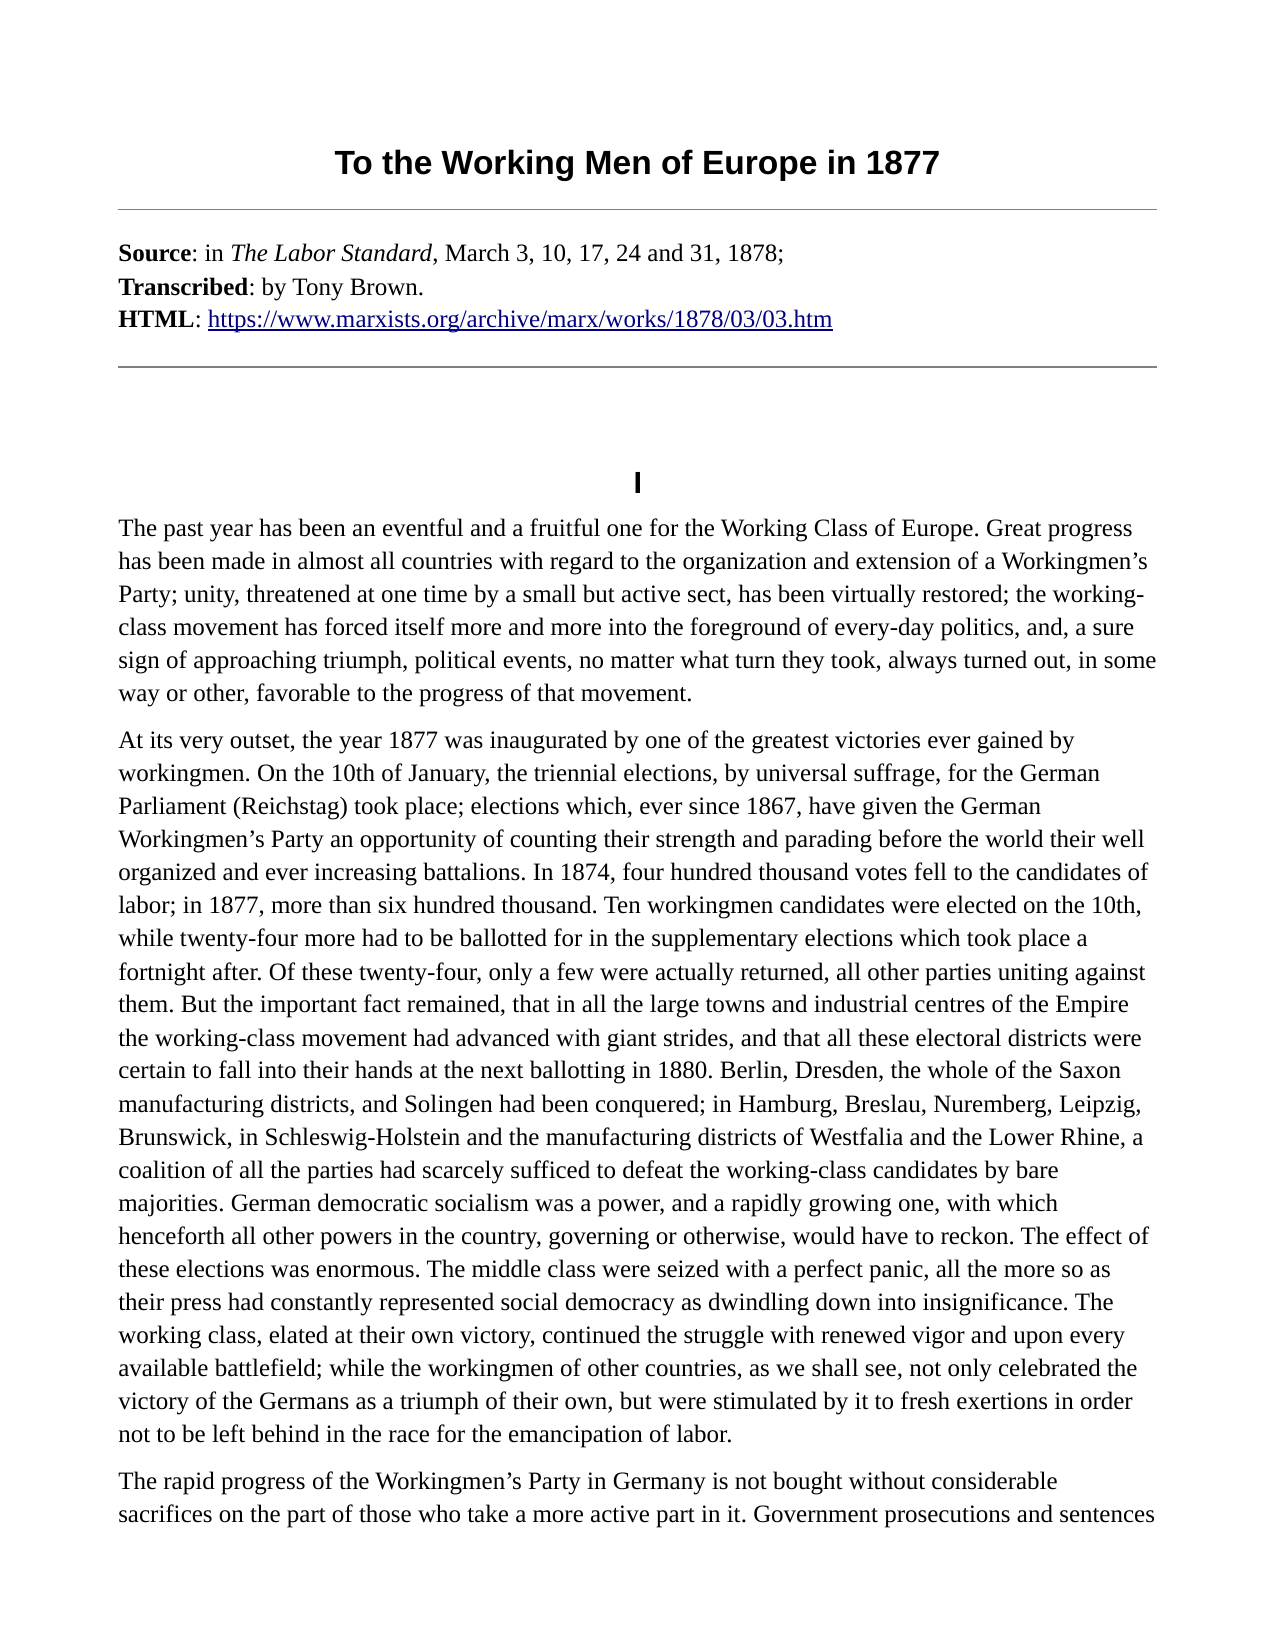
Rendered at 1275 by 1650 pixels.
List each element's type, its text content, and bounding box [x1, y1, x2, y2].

text At its very outset, the year 1877 was inaugurated by one of the greatest victories ever gained by workingmen. On the 10th of January, the triennial elections, by universal suffrage, for the German Parliament (Reichstag) took place; elections which, ever since 1867, have given the German Workingmen’s Party an opportunity of counting their strength and parading before the world their well organized and ever increasing battalions. In 1874, four hundred thousand votes fell to the candidates of labor; in 1877, more than six hundred thousand. Ten workingmen candidates were elected on the 10th, while twenty-four more had to be ballotted for in the supplementary elections which took place a fortnight after. Of these twenty-four, only a few were actually returned, all other parties uniting against them. But the important fact remained, that in all the large towns and industrial centres of the Empire the working-class movement had advanced with giant strides, and that all these electoral districts were certain to fall into their hands at the next ballotting in 1880. Berlin, Dresden, the whole of the Saxon manufacturing districts, and Solingen had been conquered; in Hamburg, Breslau, Nuremberg, Leipzig, Brunswick, in Schleswig-Holstein and the manufacturing districts of Westfalia and the Lower Rhine, a coalition of all the parties had scarcely sufficed to defeat the working-class candidates by bare majorities. German democratic socialism was a power, and a rapidly growing one, with which henceforth all other powers in the country, governing or otherwise, would have to reckon. The effect of these elections was enormous. The middle class were seized with a perfect panic, all the more so as their press had constantly represented social democracy as dwindling down into insignificance. The working class, elated at their own victory, continued the struggle with renewed vigor and upon every available battlefield; while the workingmen of other countries, as we shall see, not only celebrated the victory of the Germans as a triumph of their own, but were stimulated by it to fresh exertions in order not to be left behind in the race for the emancipation of labor. [118, 725, 1157, 1448]
text The rapid progress of the Workingmen’s Party in Germany is not bought without considerable sacrifices on the part of those who take a more active part in it. Government prosecutions and sentences [118, 1466, 1157, 1528]
text Source: in The Labor Standard, March 3, 10, 17, 24 and 31, 1878; Transcribed: by Tony Brown. HTML: https://www.marxists.org/archive/marx/works/1878/03/03.htm [118, 238, 1157, 333]
subtitle I [118, 465, 1157, 500]
subtitle To the Working Men of Europe in 1877 [118, 143, 1157, 182]
text The past year has been an eventful and a fruitful one for the Working Class of Europe. Great progress has been made in almost all countries with regard to the organization and extension of a Workingmen’s Party; unity, threatened at one time by a small but active sect, has been virtually restored; the working-class movement has forced itself more and more into the foreground of every-day politics, and, a sure sign of approaching triumph, political events, no matter what turn they took, always turned out, in some way or other, favorable to the progress of that movement. [118, 513, 1157, 707]
